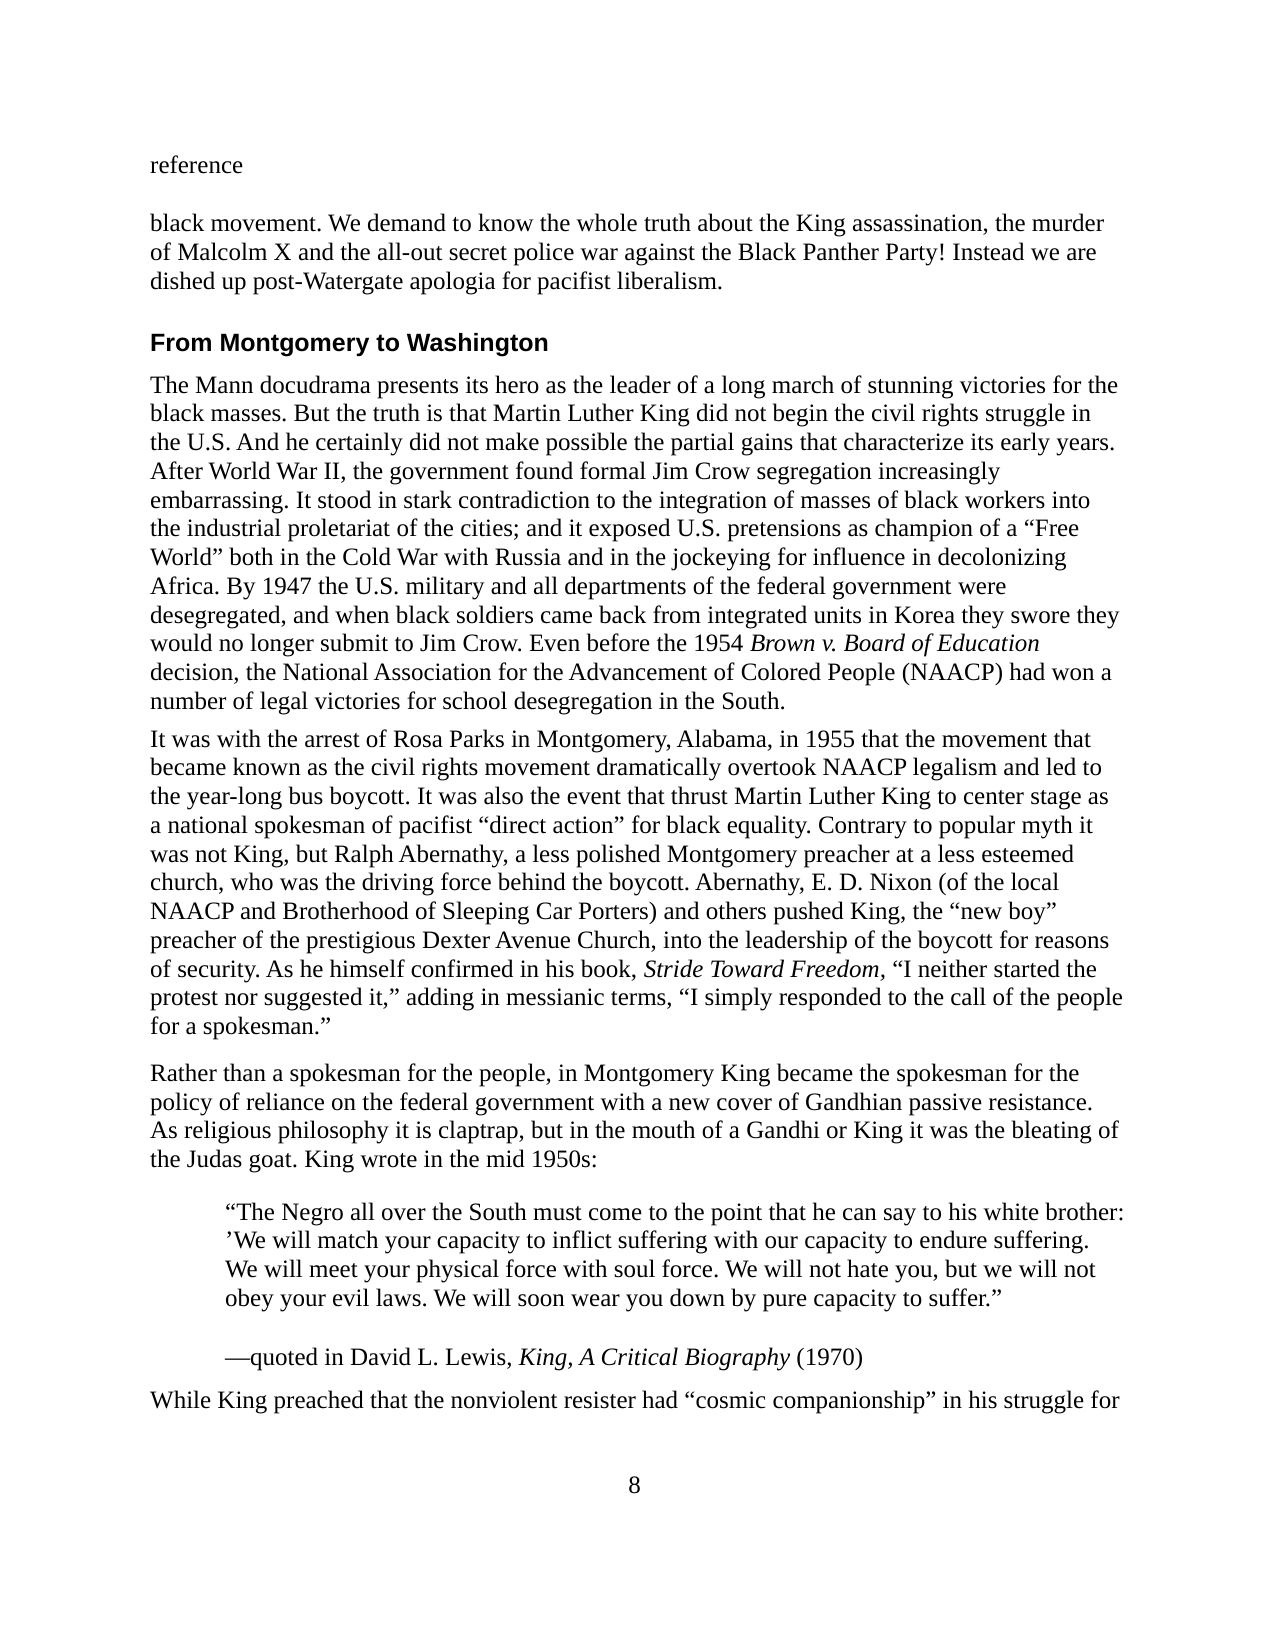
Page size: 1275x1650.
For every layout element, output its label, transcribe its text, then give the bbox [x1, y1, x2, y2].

subtitle From Montgomery to Washington [150, 328, 1125, 357]
text “The Negro all over the South must come to the point that he can say to his white brother: ’We will match your capacity to inflict suffering with our capacity to endure suffering. We will meet your physical force with soul force. We will not hate you, but we will not obey your evil laws. We will soon wear you down by pure capacity to suffer.” [225, 1197, 1125, 1312]
text black movement. We demand to know the whole truth about the King assassination, the murder of Malcolm X and the all-­out secret police war against the Black Panther Party! Instead we are dished up post-­Watergate apologia for pacifist liberalism. [150, 208, 1125, 294]
text It was with the arrest of Rosa Parks in Montgomery, Alabama, in 1955 that the movement that became known as the civil rights movement dramatically overtook NAACP legalism and led to the year-­long bus boycott. It was also the event that thrust Martin Luther King to center stage as a national spokesman of pacifist “direct action” for black equality. Contrary to popular myth it was not King, but Ralph Abernathy, a less polished Montgomery preacher at a less esteemed church, who was the driving force behind the boycott. Abernathy, E. D. Nixon (of the local NAACP and Brotherhood of Sleeping Car Porters) and others pushed King, the “new boy” preacher of the prestigious Dexter Avenue Church, into the leadership of the boycott for reasons of security. As he himself confirmed in his book, Stride Toward Freedom, “I neither started the protest nor suggested it,” adding in messianic terms, “I simply responded to the call of the people for a spokesman.” [150, 724, 1125, 1040]
text The Mann docudrama presents its hero as the leader of a long march of stunning victories for the black masses. But the truth is that Martin Luther King did not begin the civil rights struggle in the U.S. And he certainly did not make possible the partial gains that characterize its early years. After World War II, the government found formal Jim Crow segregation increasingly embarrassing. It stood in stark contradiction to the integration of masses of black workers into the industrial proletariat of the cities; and it exposed U.S. pretensions as champion of a “Free World” both in the Cold War with Russia and in the jockeying for influence in decolonizing Africa. By 1947 the U.S. military and all departments of the federal government were desegregated, and when black soldiers came back from integrated units in Korea they swore they would no longer submit to Jim Crow. Even before the 1954 Brown v. Board of Education decision, the National Association for the Advancement of Colored People (NAACP) had won a number of legal victories for school desegregation in the South. [150, 370, 1125, 715]
text While King preached that the nonviolent resister had “cosmic companionship” in his struggle for [150, 1386, 1125, 1414]
text Rather than a spokesman for the people, in Montgomery King became the spokesman for the policy of reliance on the federal government with a new cover of Gandhian passive resistance. As religious philosophy it is claptrap, but in the mouth of a Gandhi or King it was the bleating of the Judas goat. King wrote in the mid 1950s: [150, 1058, 1125, 1173]
text —quoted in David L. Lewis, King, A Critical Biography (1970) [225, 1342, 1125, 1371]
